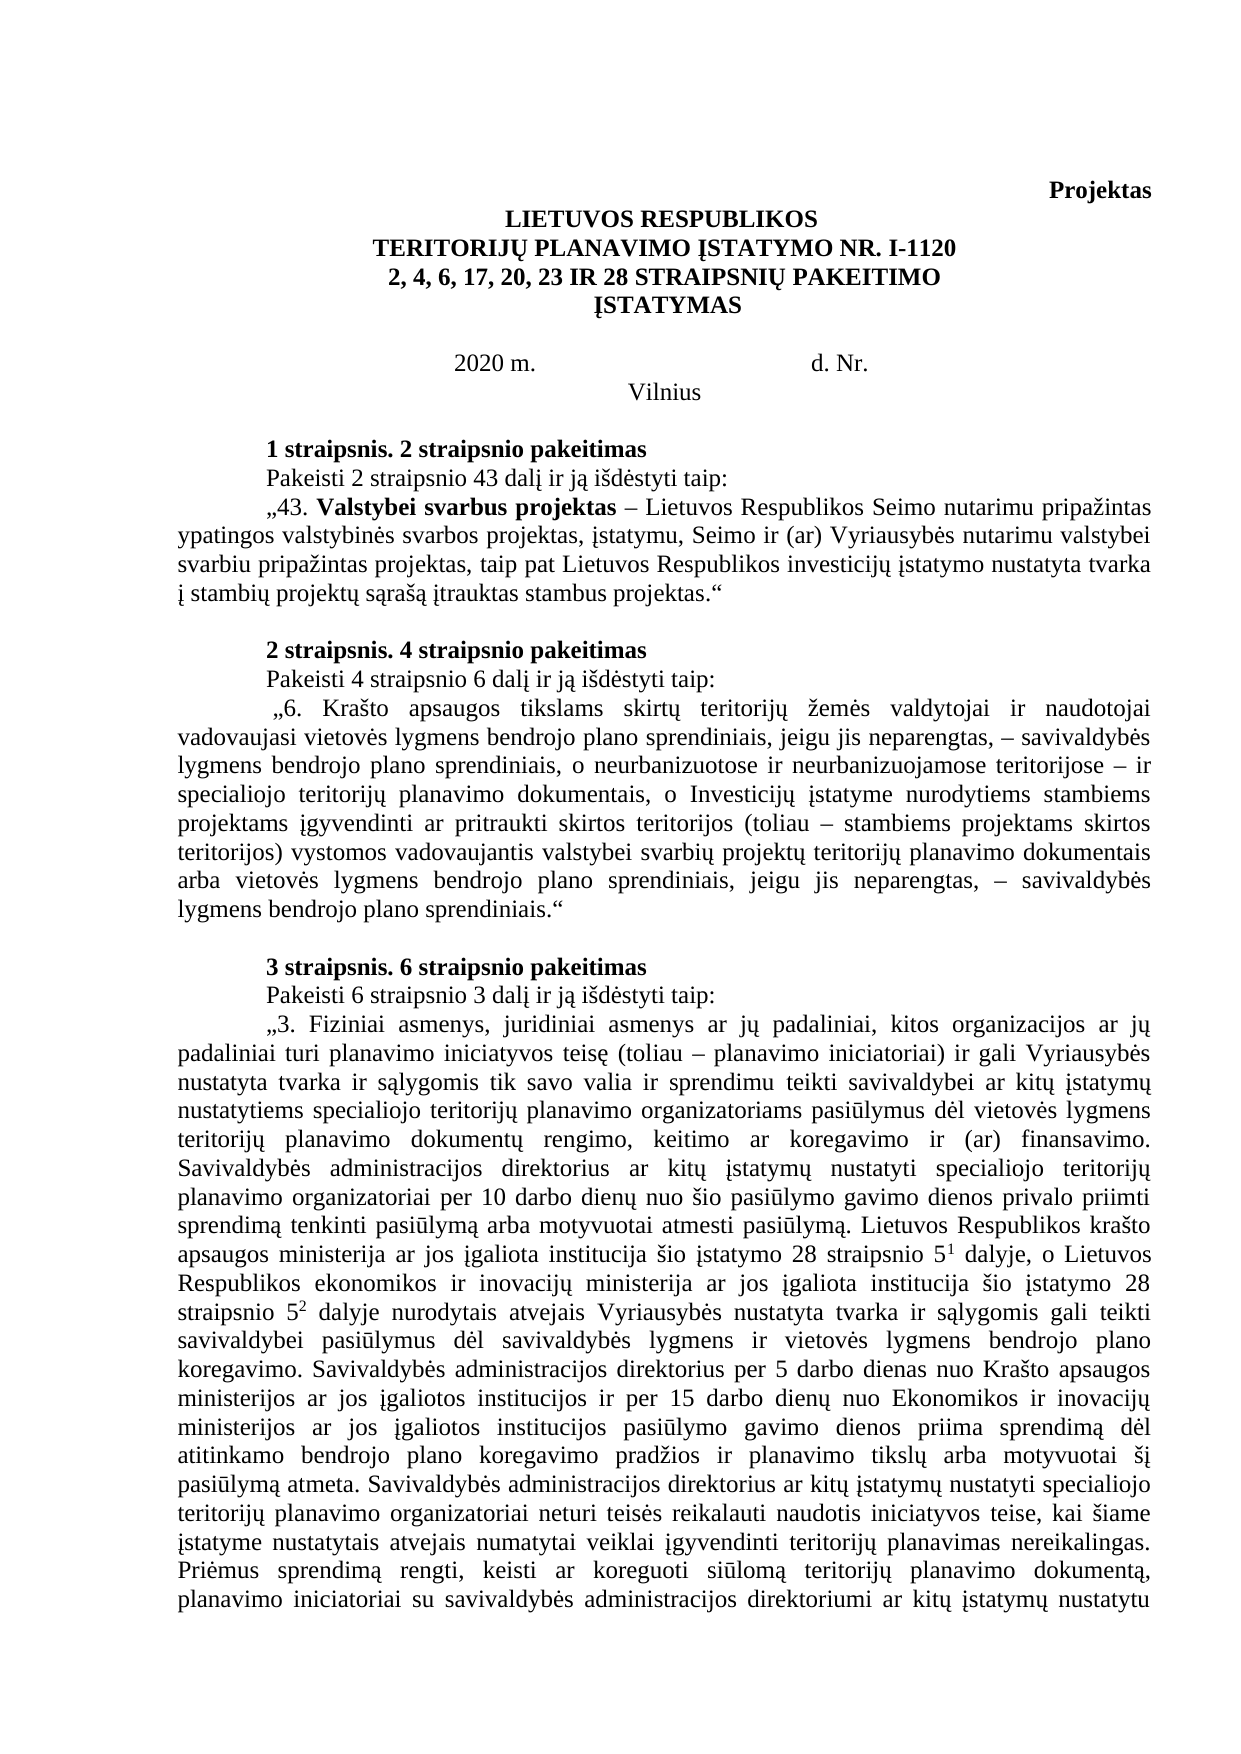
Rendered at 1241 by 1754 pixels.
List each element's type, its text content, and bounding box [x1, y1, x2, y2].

text „43. Valstybei svarbus projektas – Lietuvos Respublikos Seimo nutarimu pripažintas ypatingos valstybinės svarbos projektas, įstatymu, Seimo ir (ar) Vyriausybės nutarimu valstybei svarbiu pripažintas projektas, taip pat Lietuvos Respublikos investicijų įstatymo nustatyta tvarka į stambių projektų sąrašą įtrauktas stambus projektas.“ [177, 492, 1152, 607]
text Pakeisti 6 straipsnio 3 dalį ir ją išdėstyti taip: [177, 981, 1152, 1009]
text 2, 4, 6, 17, 20, 23 IR 28 STRAIPSNIŲ PAKEITIMO [177, 262, 1152, 291]
text Pakeisti 4 straipsnio 6 dalį ir ją išdėstyti taip: [177, 664, 1152, 693]
text 1 straipsnis. 2 straipsnio pakeitimas [177, 434, 1152, 463]
text ĮSTATYMAS [177, 291, 1152, 319]
text „6. Krašto apsaugos tikslams skirtų teritorijų žemės valdytojai ir naudotojai vadovaujasi vietovės lygmens bendrojo plano sprendiniais, jeigu jis neparengtas, – savivaldybės lygmens bendrojo plano sprendiniais, o neurbanizuotose ir neurbanizuojamose teritorijose – ir specialiojo teritorijų planavimo dokumentais, o Investicijų įstatyme nurodytiems stambiems projektams įgyvendinti ar pritraukti skirtos teritorijos (toliau – stambiems projektams skirtos teritorijos) vystomos vadovaujantis valstybei svarbių projektų teritorijų planavimo dokumentais arba vietovės lygmens bendrojo plano sprendiniais, jeigu jis neparengtas, – savivaldybės lygmens bendrojo plano sprendiniais.“ [177, 693, 1152, 923]
text 3 straipsnis. 6 straipsnio pakeitimas [177, 952, 1152, 981]
text 2 straipsnis. 4 straipsnio pakeitimas [177, 636, 1152, 664]
text TERITORIJŲ PLANAVIMO ĮSTATYMO NR. I-1120 [177, 233, 1152, 262]
text 2020 m. d. Nr. [177, 348, 1152, 377]
text „3. Fiziniai asmenys, juridiniai asmenys ar jų padaliniai, kitos organizacijos ar jų padaliniai turi planavimo iniciatyvos teisę (toliau – planavimo iniciatoriai) ir gali Vyriausybės nustatyta tvarka ir sąlygomis tik savo valia ir sprendimu teikti savivaldybei ar kitų įstatymų nustatytiems specialiojo teritorijų planavimo organizatoriams pasiūlymus dėl vietovės lygmens teritorijų planavimo dokumentų rengimo, keitimo ar koregavimo ir (ar) finansavimo. Savivaldybės administracijos direktorius ar kitų įstatymų nustatyti specialiojo teritorijų planavimo organizatoriai per 10 darbo dienų nuo šio pasiūlymo gavimo dienos privalo priimti sprendimą tenkinti pasiūlymą arba motyvuotai atmesti pasiūlymą. Lietuvos Respublikos krašto apsaugos ministerija ar jos įgaliota institucija šio įstatymo 28 straipsnio 51 dalyje, o Lietuvos Respublikos ekonomikos ir inovacijų ministerija ar jos įgaliota institucija šio įstatymo 28 straipsnio 52 dalyje nurodytais atvejais Vyriausybės nustatyta tvarka ir sąlygomis gali teikti savivaldybei pasiūlymus dėl savivaldybės lygmens ir vietovės lygmens bendrojo plano koregavimo. Savivaldybės administracijos direktorius per 5 darbo dienas nuo Krašto apsaugos ministerijos ar jos įgaliotos institucijos ir per 15 darbo dienų nuo Ekonomikos ir inovacijų ministerijos ar jos įgaliotos institucijos pasiūlymo gavimo dienos priima sprendimą dėl atitinkamo bendrojo plano koregavimo pradžios ir planavimo tikslų arba motyvuotai šį pasiūlymą atmeta. Savivaldybės administracijos direktorius ar kitų įstatymų nustatyti specialiojo teritorijų planavimo organizatoriai neturi teisės reikalauti naudotis iniciatyvos teise, kai šiame įstatyme nustatytais atvejais numatytai veiklai įgyvendinti teritorijų planavimas nereikalingas. Priėmus sprendimą rengti, keisti ar koreguoti siūlomą teritorijų planavimo dokumentą, planavimo iniciatoriai su savivaldybės administracijos direktoriumi ar kitų įstatymų nustatytu [177, 1009, 1152, 1613]
text Vilnius [177, 377, 1152, 406]
text Projektas [177, 176, 1152, 204]
text Pakeisti 2 straipsnio 43 dalį ir ją išdėstyti taip: [177, 463, 1152, 492]
text LIETUVOS RESPUBLIKOS [177, 204, 1152, 233]
